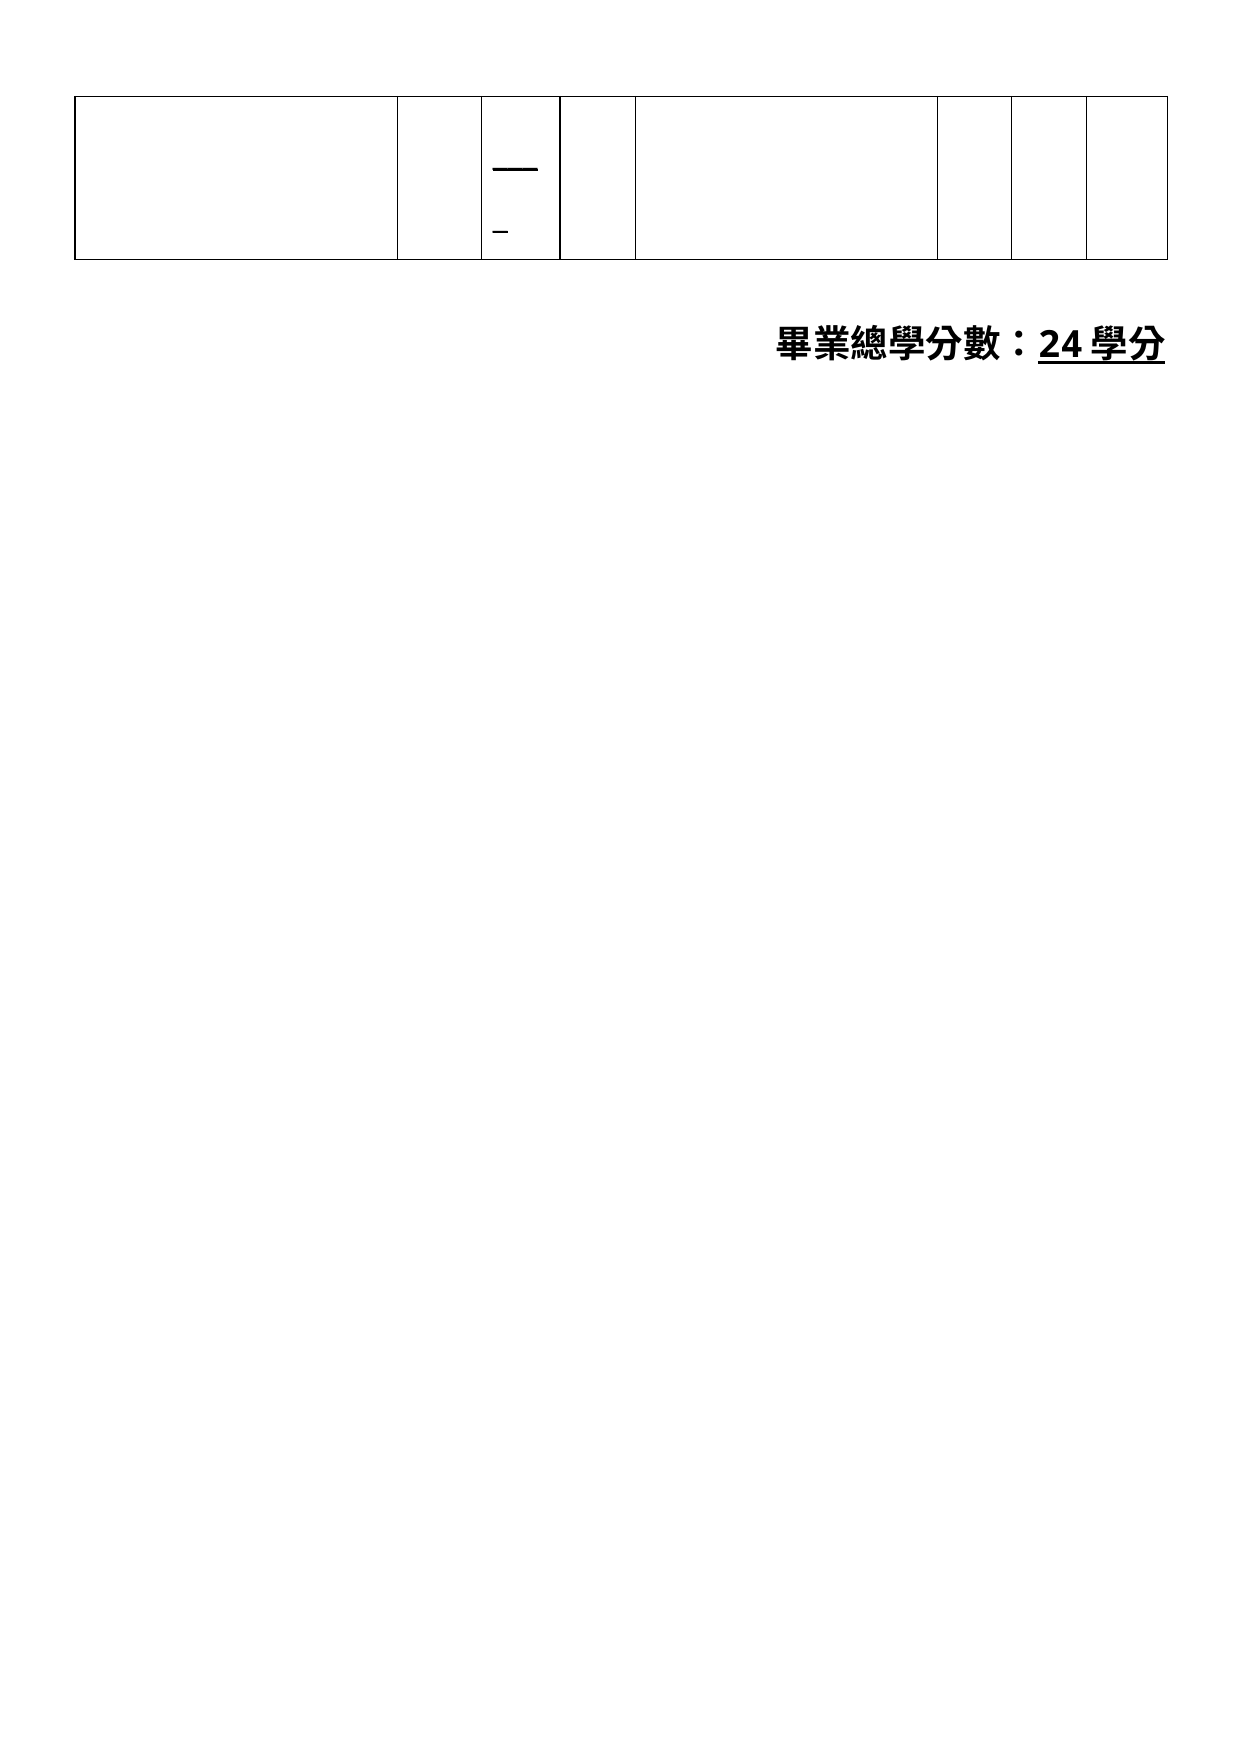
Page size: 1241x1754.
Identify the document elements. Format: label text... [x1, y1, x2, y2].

table_cell [938, 97, 1011, 259]
table_cell [398, 97, 481, 259]
table_cell ____ [482, 97, 559, 259]
text 畢業總學分數：24學分 [75, 300, 1165, 362]
table_cell [1012, 97, 1086, 259]
table_cell 微分方程式 作業研究 數理統計 高等機率論 數值分析 圖論 拓樸學 微分幾何 多變量分析及其應用 隨機分析的應用 [76, 97, 397, 259]
table_cell [561, 97, 635, 259]
table_cell [1087, 97, 1167, 259]
table_cell [636, 97, 937, 259]
